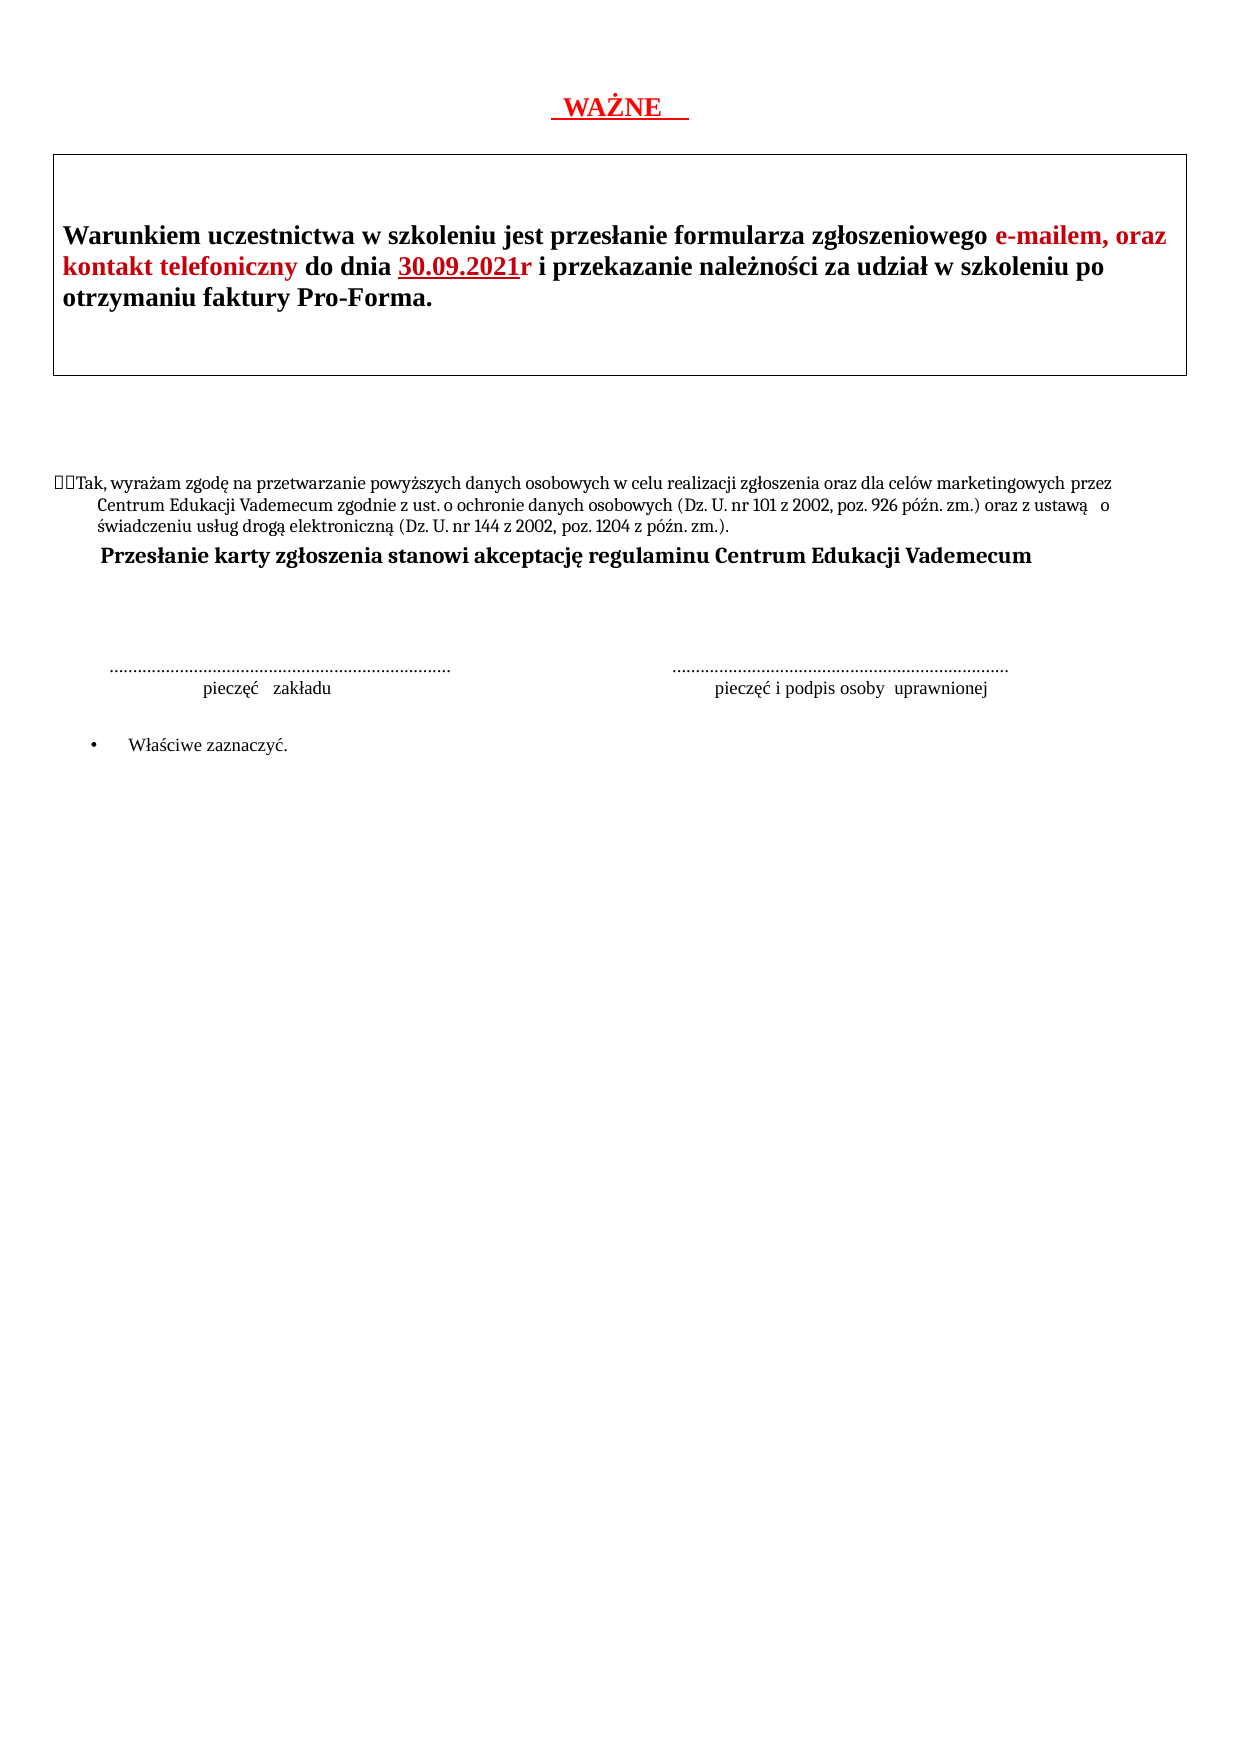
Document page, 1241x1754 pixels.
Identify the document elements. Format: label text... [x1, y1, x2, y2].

list Właściwe zaznaczyć. [91, 734, 1187, 756]
text Warunkiem uczestnictwa w szkoleniu jest przesłanie formularza zgłoszeniowego e-mailem, oraz kontakt telefoniczny do dnia 30.09.2021r i przekazanie należności za udział w szkoleniu po otrzymaniu faktury Pro-Forma. [54, 216, 1186, 312]
text Przesłanie karty zgłoszenia stanowi akceptację regulaminu Centrum Edukacji Vademecum [53, 542, 1188, 569]
text Tak, wyrażam zgodę na przetwarzanie powyższych danych osobowych w celu realizacji zgłoszenia oraz dla celów marketingowych przez Centrum Edukacji Vademecum zgodnie z ust. o ochronie danych osobowych (Dz. U. nr 101 z 2002, poz. 926 późn. zm.) oraz z ustawą o świadczeniu usług drogą elektroniczną (Dz. U. nr 144 z 2002, poz. 1204 z późn. zm.). [53, 469, 1188, 538]
text pieczęć zakładu pieczęć i podpis osoby uprawnionej [53, 677, 1187, 698]
text WAŻNE [53, 65, 1187, 122]
text ......................................................................... ........................................................................ [53, 655, 1187, 677]
